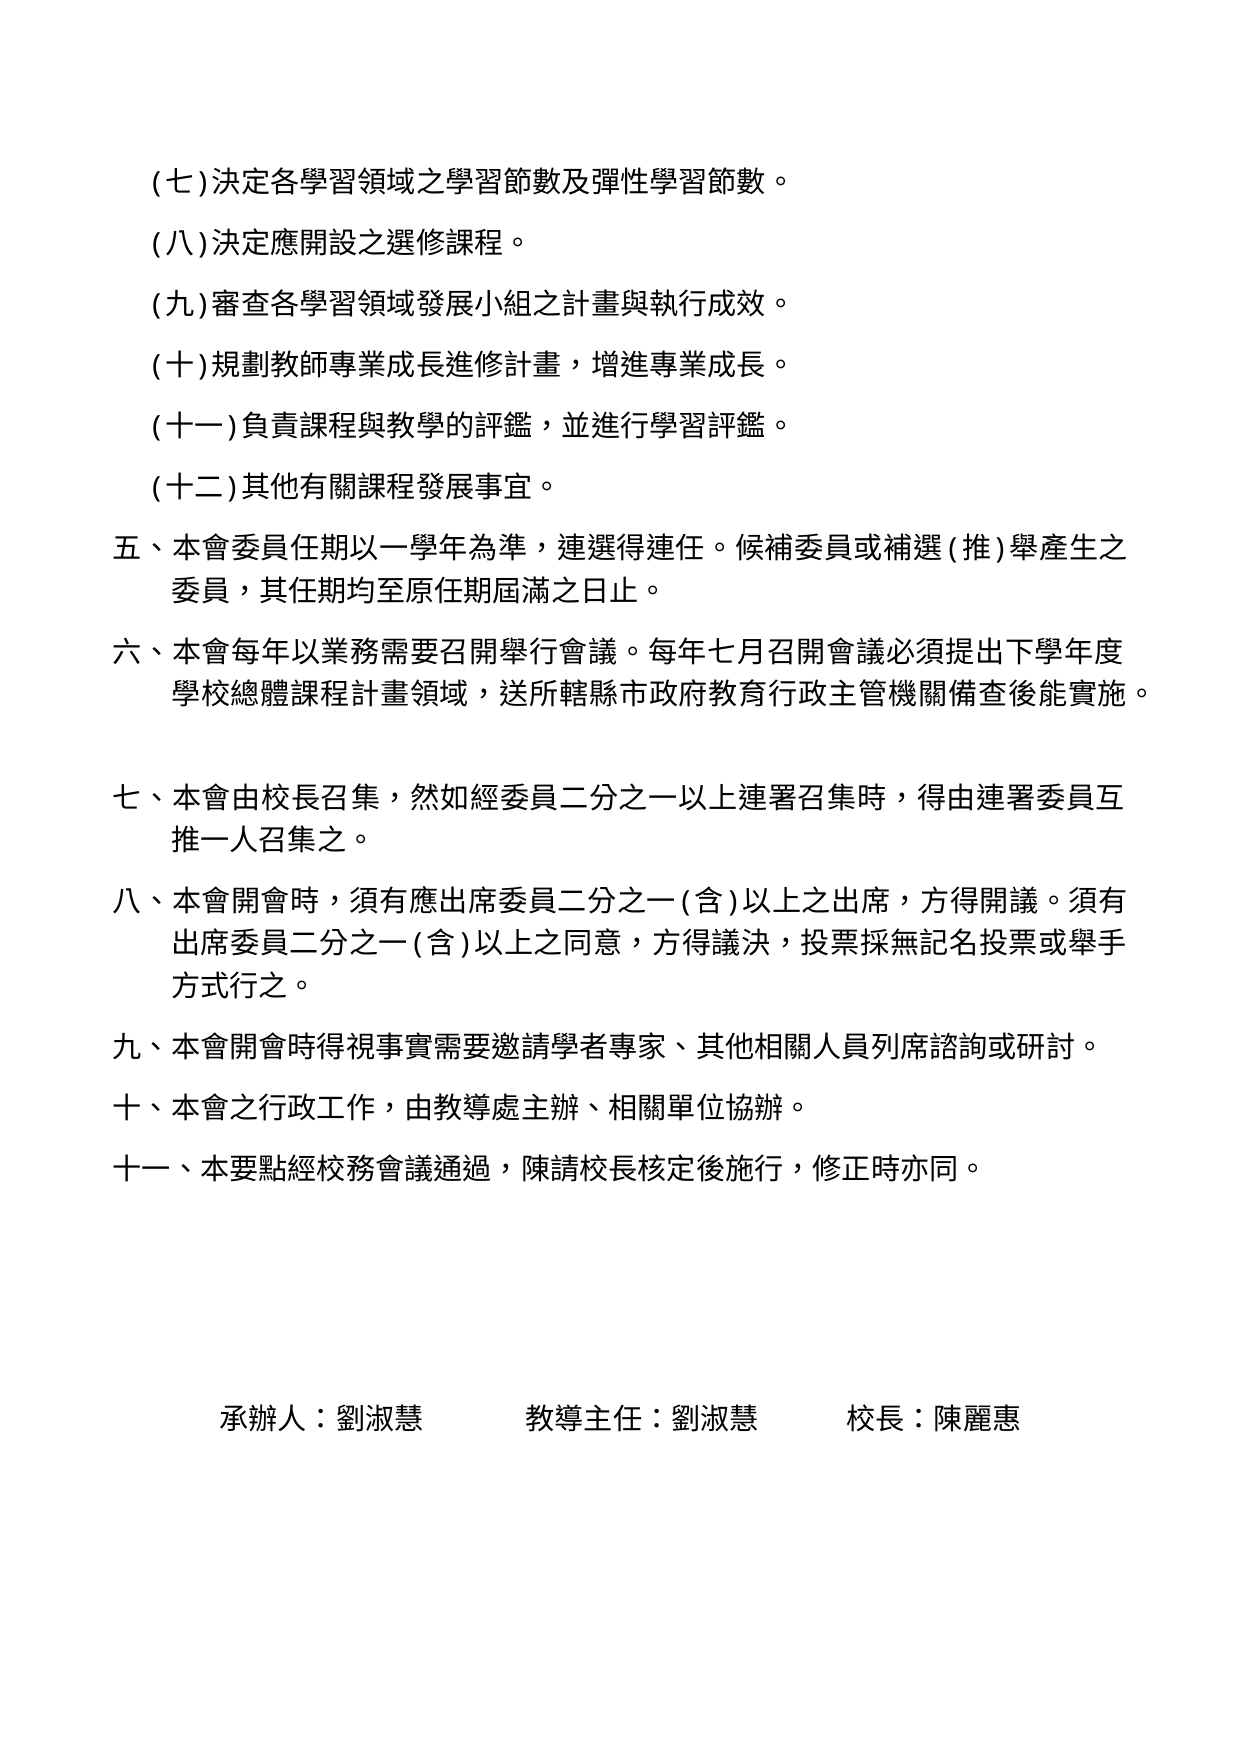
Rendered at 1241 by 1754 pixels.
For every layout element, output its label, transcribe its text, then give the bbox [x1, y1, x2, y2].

text (十二)其他有關課程發展事宜。 [112, 464, 1128, 506]
text 六、本會每年以業務需要召開舉行會議。每年七月召開會議必須提出下學年度學校總體課程計畫領域，送所轄縣市政府教育行政主管機關備查後能實施。 [112, 628, 1128, 755]
text 八、本會開會時，須有應出席委員二分之一(含)以上之出席，方得開議。須有出席委員二分之一(含)以上之同意，方得議決，投票採無記名投票或舉手方式行之。 [112, 877, 1128, 1004]
text 十、本會之行政工作，由教導處主辦、相關單位協辦。 [112, 1084, 1128, 1127]
text 七、本會由校長召集，然如經委員二分之一以上連署召集時，得由連署委員互推一人召集之。 [112, 774, 1128, 859]
text (九)審查各學習領域發展小組之計畫與執行成效。 [112, 281, 1128, 323]
text (八)決定應開設之選修課程。 [112, 219, 1128, 262]
text (七)決定各學習領域之學習節數及彈性學習節數。 [112, 158, 1128, 201]
text 九、本會開會時得視事實需要邀請學者專家、其他相關人員列席諮詢或研討。 [112, 1023, 1128, 1066]
text 五、本會委員任期以一學年為準，連選得連任。候補委員或補選(推)舉產生之委員，其任期均至原任期屆滿之日止。 [112, 525, 1128, 610]
text 承辦人：劉淑慧 教導主任：劉淑慧 校長：陳麗惠 [112, 1396, 1128, 1438]
text (十)規劃教師專業成長進修計畫，增進專業成長。 [112, 342, 1128, 384]
text 十一、本要點經校務會議通過，陳請校長核定後施行，修正時亦同。 [112, 1145, 1128, 1188]
text (十一)負責課程與教學的評鑑，並進行學習評鑑。 [112, 403, 1128, 445]
